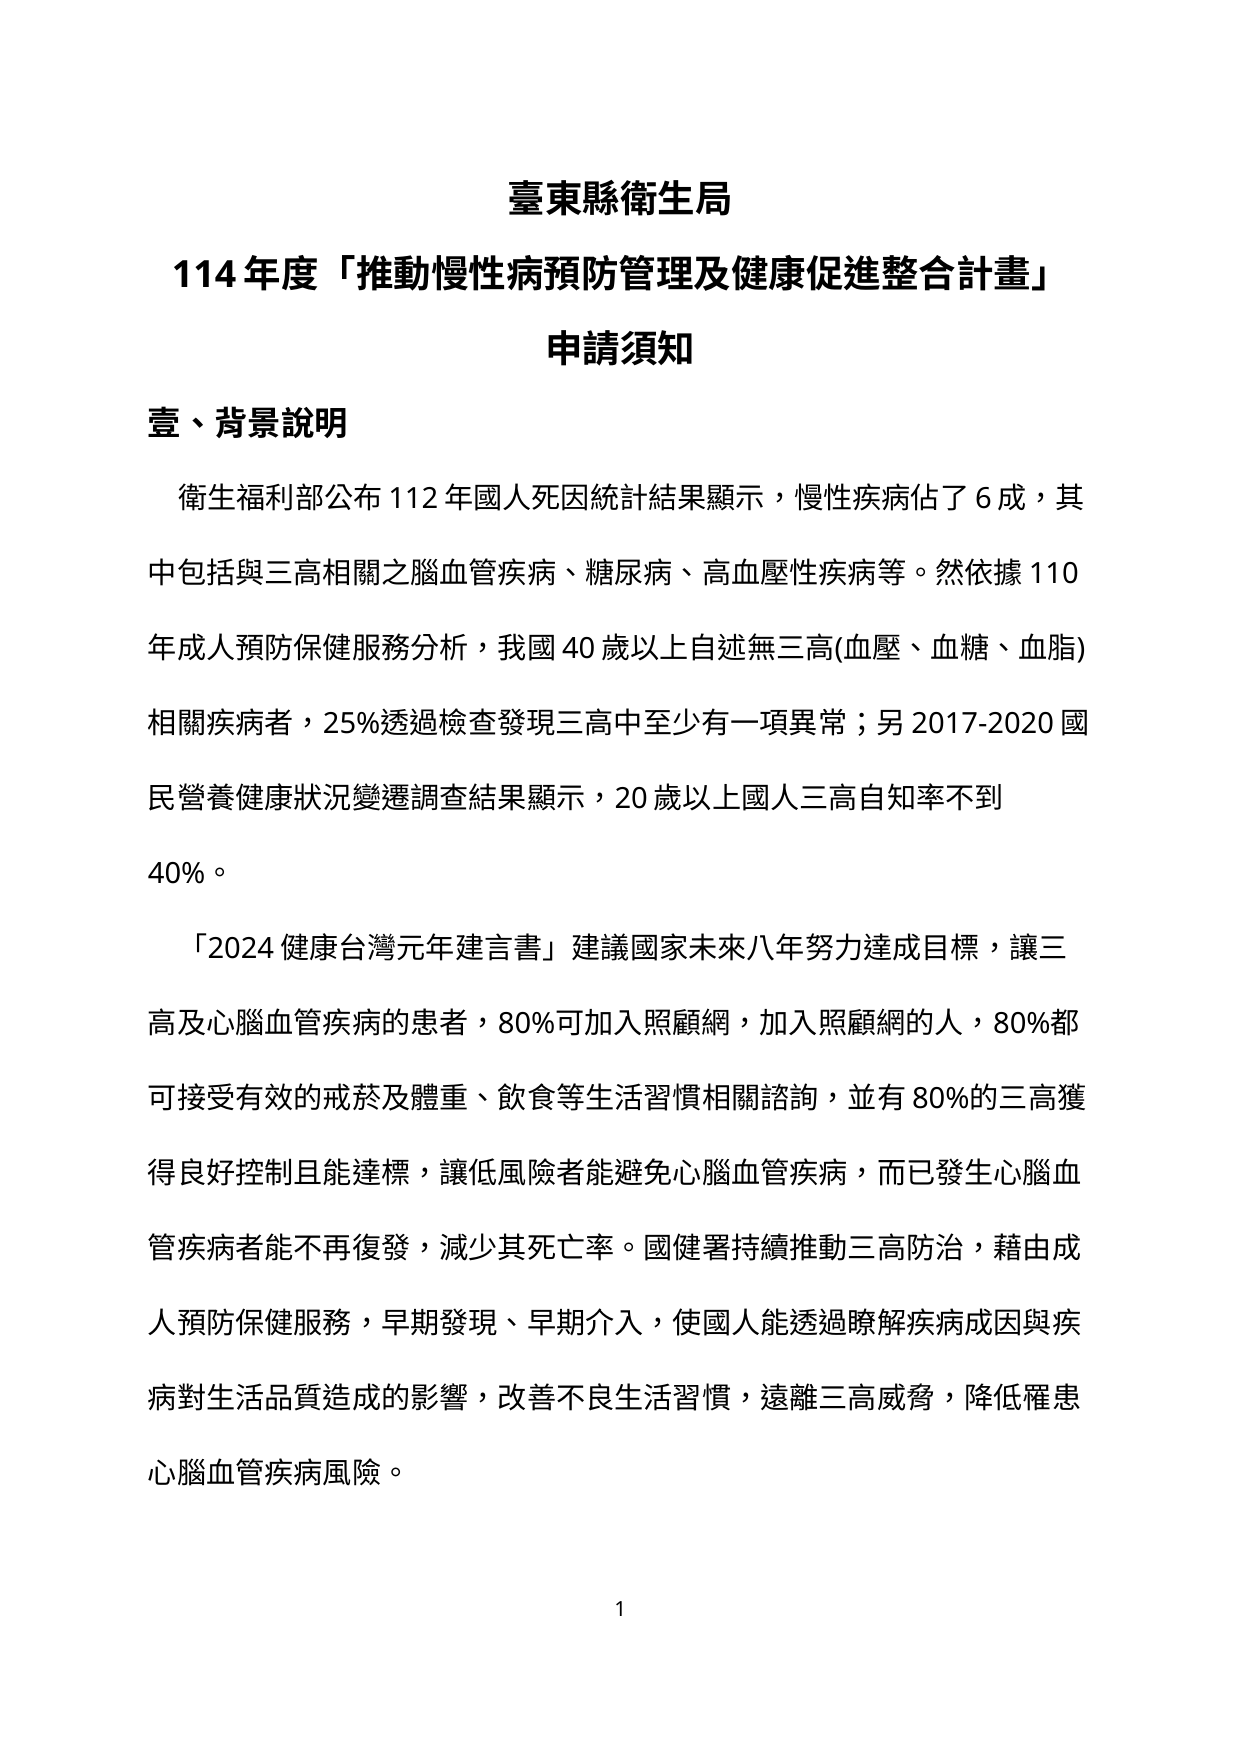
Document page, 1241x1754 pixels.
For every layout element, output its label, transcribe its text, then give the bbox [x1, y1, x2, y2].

text 壹、背景說明 [148, 383, 1092, 458]
text 114年度「推動慢性病預防管理及健康促進整合計畫」 [148, 233, 1092, 308]
text 「2024健康台灣元年建言書」建議國家未來八年努力達成目標，讓三高及心腦血管疾病的患者，80%可加入照顧網，加入照顧網的人，80%都可接受有效的戒菸及體重、飲食等生活習慣相關諮詢，並有80%的三高獲得良好控制且能達標，讓低風險者能避免心腦血管疾病，而已發生心腦血管疾病者能不再復發，減少其死亡率。國健署持續推動三高防治，藉由成人預防保健服務，早期發現、早期介入，使國人能透過瞭解疾病成因與疾病對生活品質造成的影響，改善不良生活習慣，遠離三高威脅，降低罹患心腦血管疾病風險。 [148, 908, 1092, 1508]
text 申請須知 [148, 308, 1092, 383]
text 臺東縣衛生局 [148, 158, 1092, 233]
text 衛生福利部公布112年國人死因統計結果顯示，慢性疾病佔了6成，其中包括與三高相關之腦血管疾病、糖尿病、高血壓性疾病等。然依據110年成人預防保健服務分析，我國40歲以上自述無三高(血壓、血糖、血脂)相關疾病者，25%透過檢查發現三高中至少有一項異常；另2017-2020國民營養健康狀況變遷調查結果顯示，20歲以上國人三高自知率不到40%。 [148, 458, 1092, 908]
